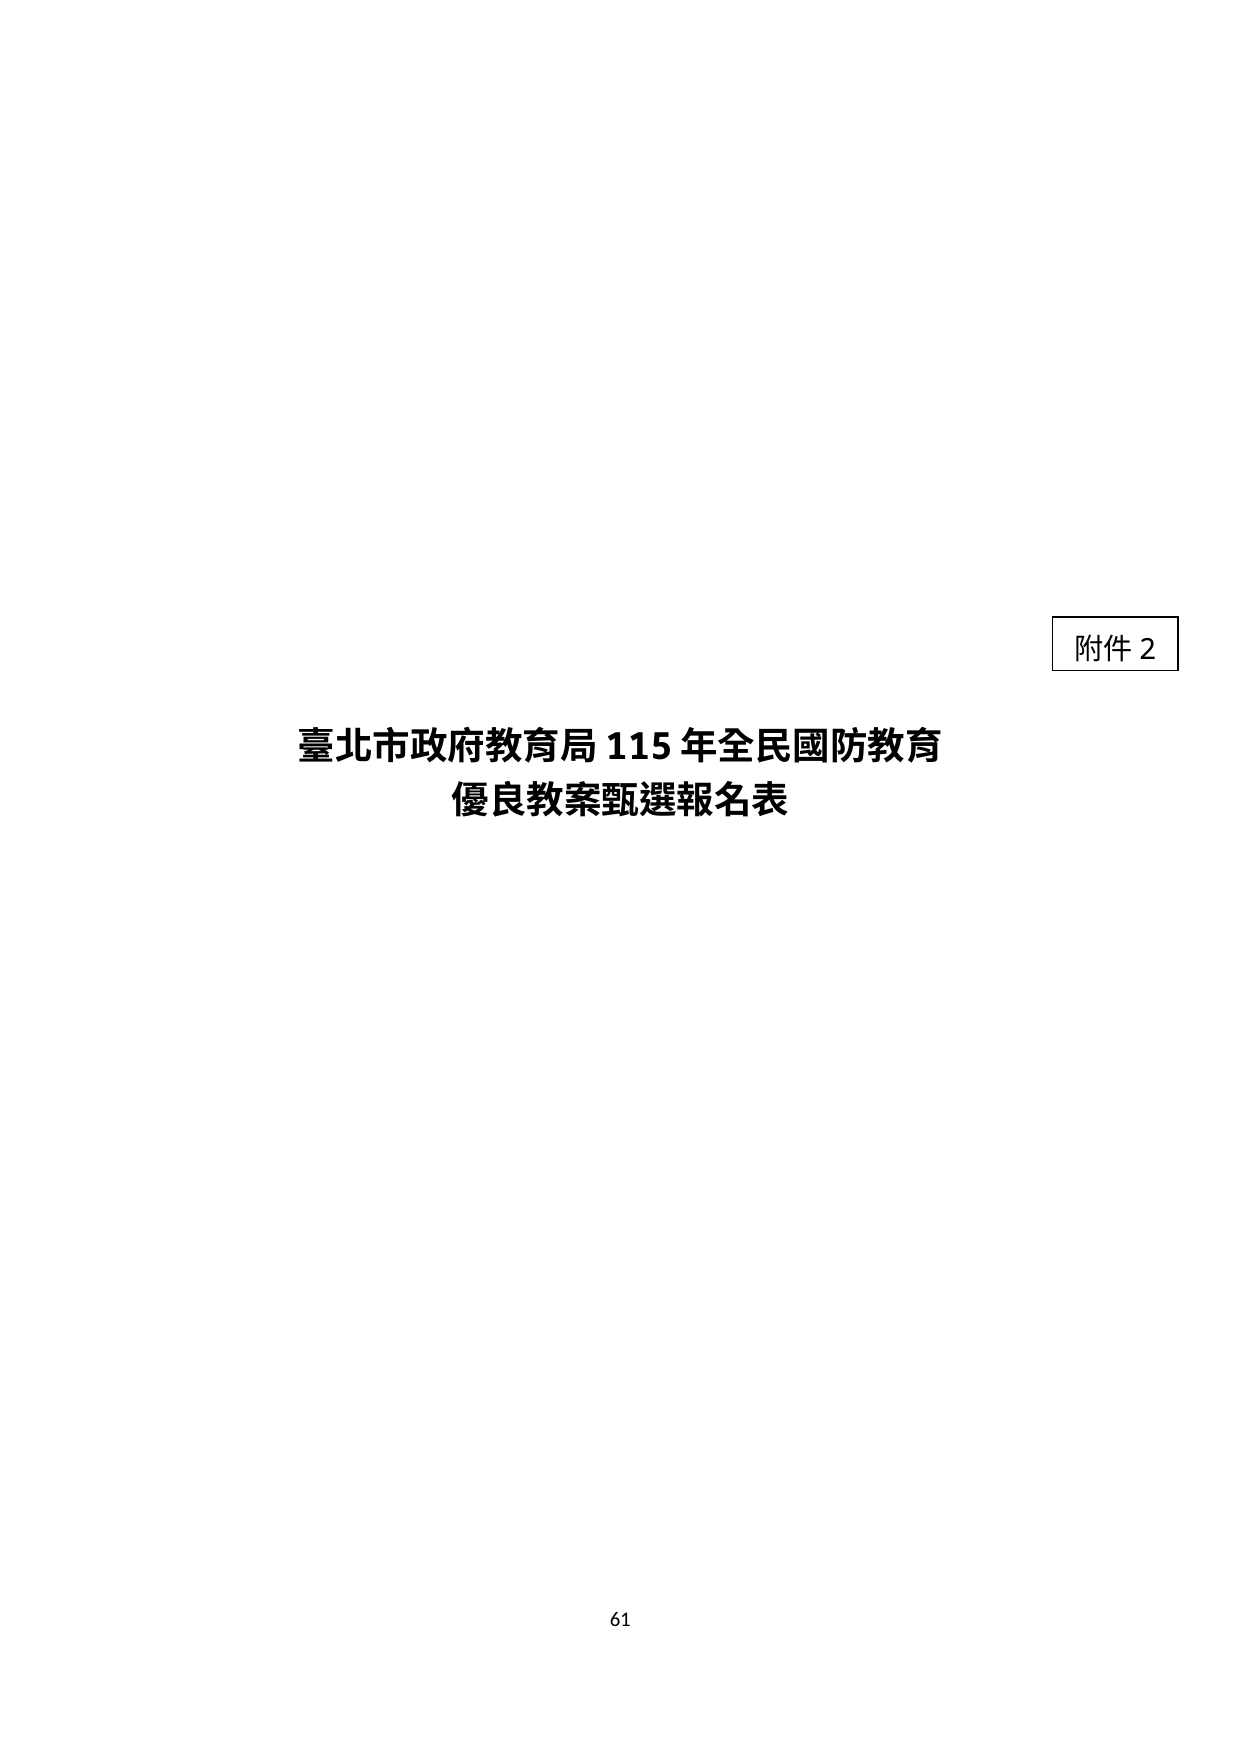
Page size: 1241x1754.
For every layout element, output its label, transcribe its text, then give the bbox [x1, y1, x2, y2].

text 附件2 [1068, 625, 1162, 662]
text [1053, 618, 1177, 670]
text 臺北市政府教育局115年全民國防教育 [187, 716, 1053, 770]
text 優良教案甄選報名表 [187, 770, 1053, 824]
